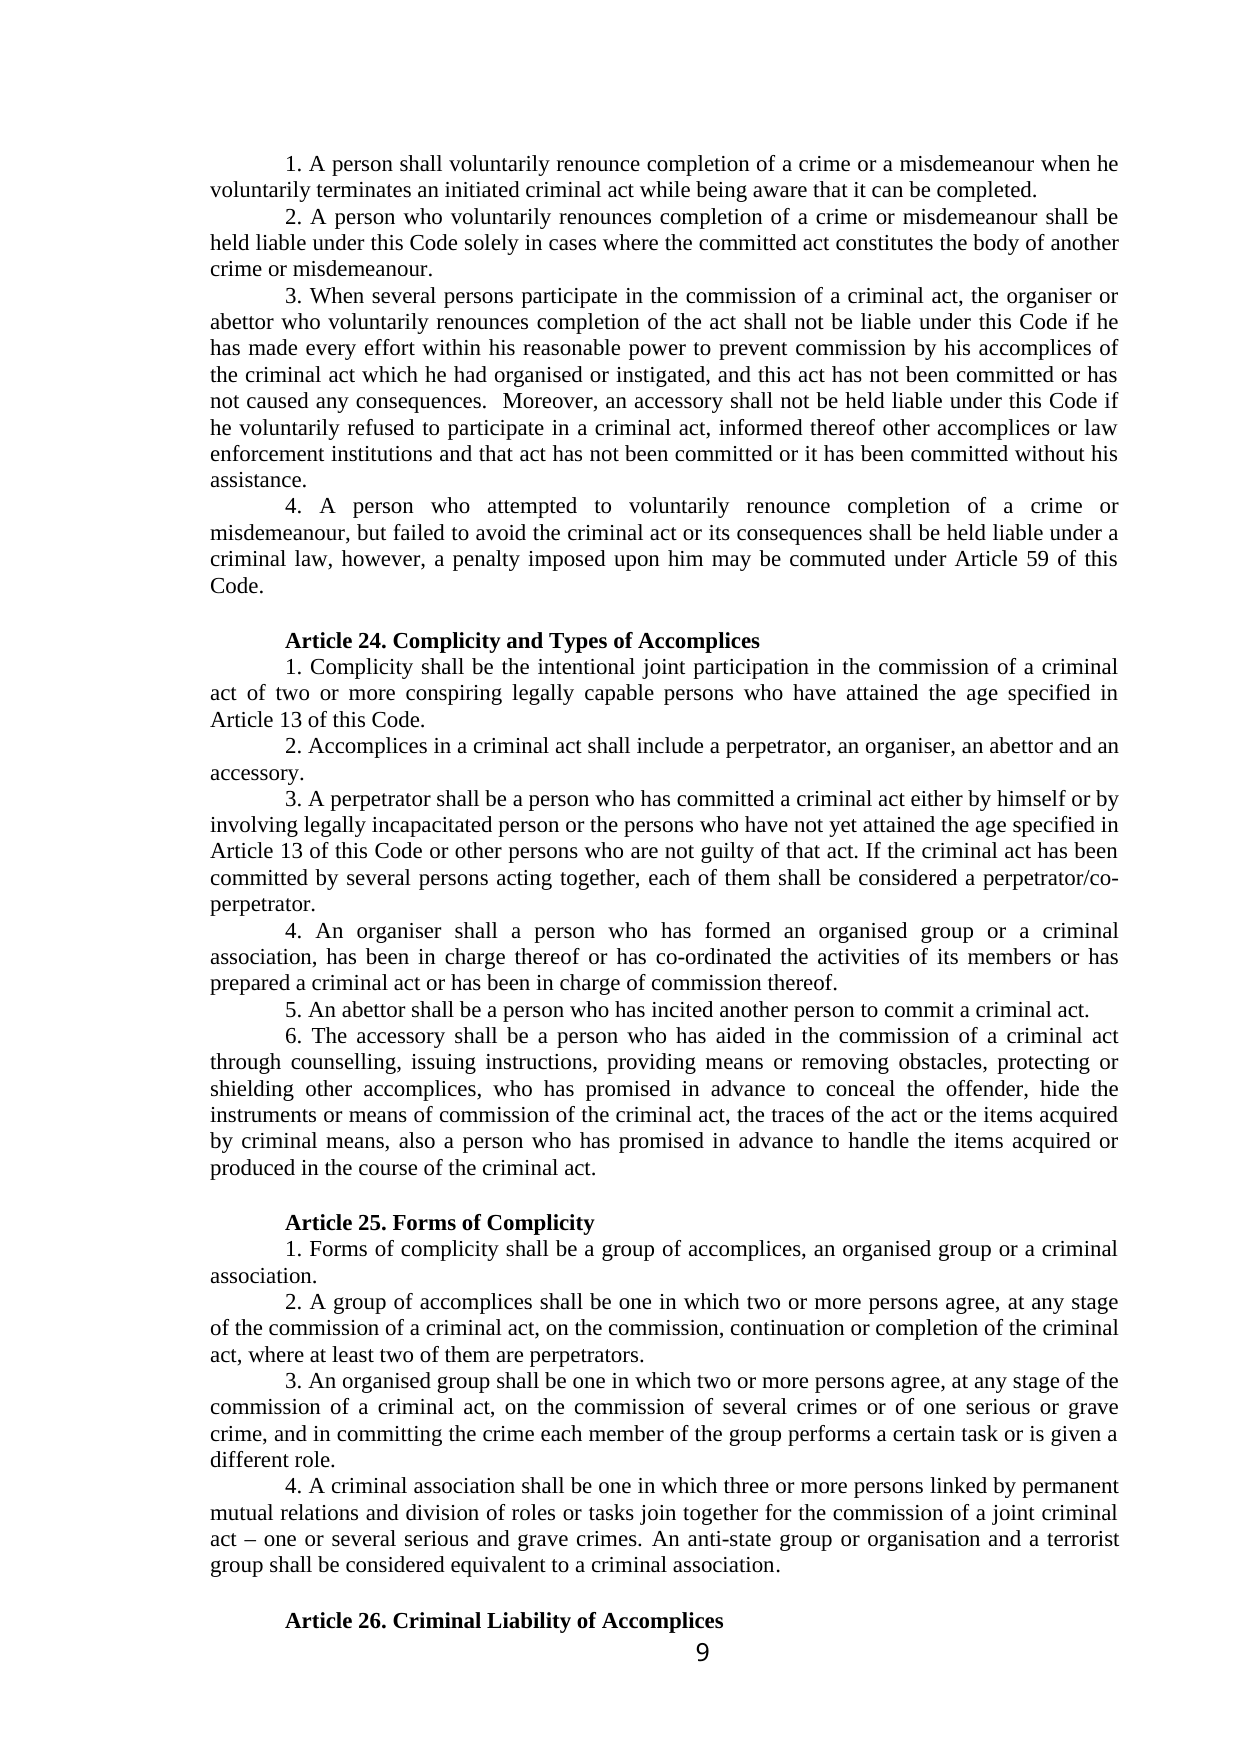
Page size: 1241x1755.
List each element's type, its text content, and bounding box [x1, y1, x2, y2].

text 2. A person who voluntarily renounces completion of a crime or misdemeanour shall be held liable under this Code solely in cases where the committed act constitutes the body of another crime or misdemeanour. [210, 203, 1120, 282]
text 4. A person who attempted to voluntarily renounce completion of a crime or misdemeanour, but failed to avoid the criminal act or its consequences shall be held liable under a criminal law, however, a penalty imposed upon him may be commuted under Article 59 of this Code. [210, 493, 1120, 598]
text 1. Complicity shall be the intentional joint participation in the commission of a criminal act of two or more conspiring legally capable persons who have attained the age specified in Article 13 of this Code. [210, 653, 1120, 732]
text 3. An organised group shall be one in which two or more persons agree, at any stage of the commission of a criminal act, on the commission of several crimes or of one serious or grave crime, and in committing the crime each member of the group performs a certain task or is given a different role. [210, 1367, 1120, 1472]
text Article 25. Forms of Complicity [210, 1209, 1120, 1235]
text 2. A group of accomplices shall be one in which two or more persons agree, at any stage of the commission of a criminal act, on the commission, continuation or completion of the criminal act, where at least two of them are perpetrators. [210, 1288, 1120, 1367]
text Article 26. Criminal Liability of Accomplices [210, 1607, 1120, 1633]
text 1. Forms of complicity shall be a group of accomplices, an organised group or a criminal association. [210, 1235, 1120, 1288]
text 2. Accomplices in a criminal act shall include a perpetrator, an organiser, an abettor and an accessory. [210, 732, 1120, 785]
text 4. An organiser shall a person who has formed an organised group or a criminal association, has been in charge thereof or has co-ordinated the activities of its members or has prepared a criminal act or has been in charge of commission thereof. [210, 917, 1120, 996]
text 5. An abettor shall be a person who has incited another person to commit a criminal act. [210, 996, 1120, 1022]
text Article 24. Complicity and Types of Accomplices [210, 627, 1120, 653]
text 3. When several persons participate in the commission of a criminal act, the organiser or abettor who voluntarily renounces completion of the act shall not be liable under this Code if he has made every effort within his reasonable power to prevent commission by his accomplices of the criminal act which he had organised or instigated, and this act has not been committed or has not caused any consequences. Moreover, an accessory shall not be held liable under this Code if he voluntarily refused to participate in a criminal act, informed thereof other accomplices or law enforcement institutions and that act has not been committed or it has been committed without his assistance. [210, 282, 1120, 493]
text 3. A perpetrator shall be a person who has committed a criminal act either by himself or by involving legally incapacitated person or the persons who have not yet attained the age specified in Article 13 of this Code or other persons who are not guilty of that act. If the criminal act has been committed by several persons acting together, each of them shall be considered a perpetrator/co-perpetrator. [210, 785, 1120, 917]
text 4. A criminal association shall be one in which three or more persons linked by permanent mutual relations and division of roles or tasks join together for the commission of a joint criminal act – one or several serious and grave crimes. An anti-state group or organisation and a terrorist group shall be considered equivalent to a criminal association. [210, 1472, 1120, 1578]
text 1. A person shall voluntarily renounce completion of a crime or a misdemeanour when he voluntarily terminates an initiated criminal act while being aware that it can be completed. [210, 150, 1120, 203]
text 6. The accessory shall be a person who has aided in the commission of a criminal act through counselling, issuing instructions, providing means or removing obstacles, protecting or shielding other accomplices, who has promised in advance to conceal the offender, hide the instruments or means of commission of the criminal act, the traces of the act or the items acquired by criminal means, also a person who has promised in advance to handle the items acquired or produced in the course of the criminal act. [210, 1022, 1120, 1180]
